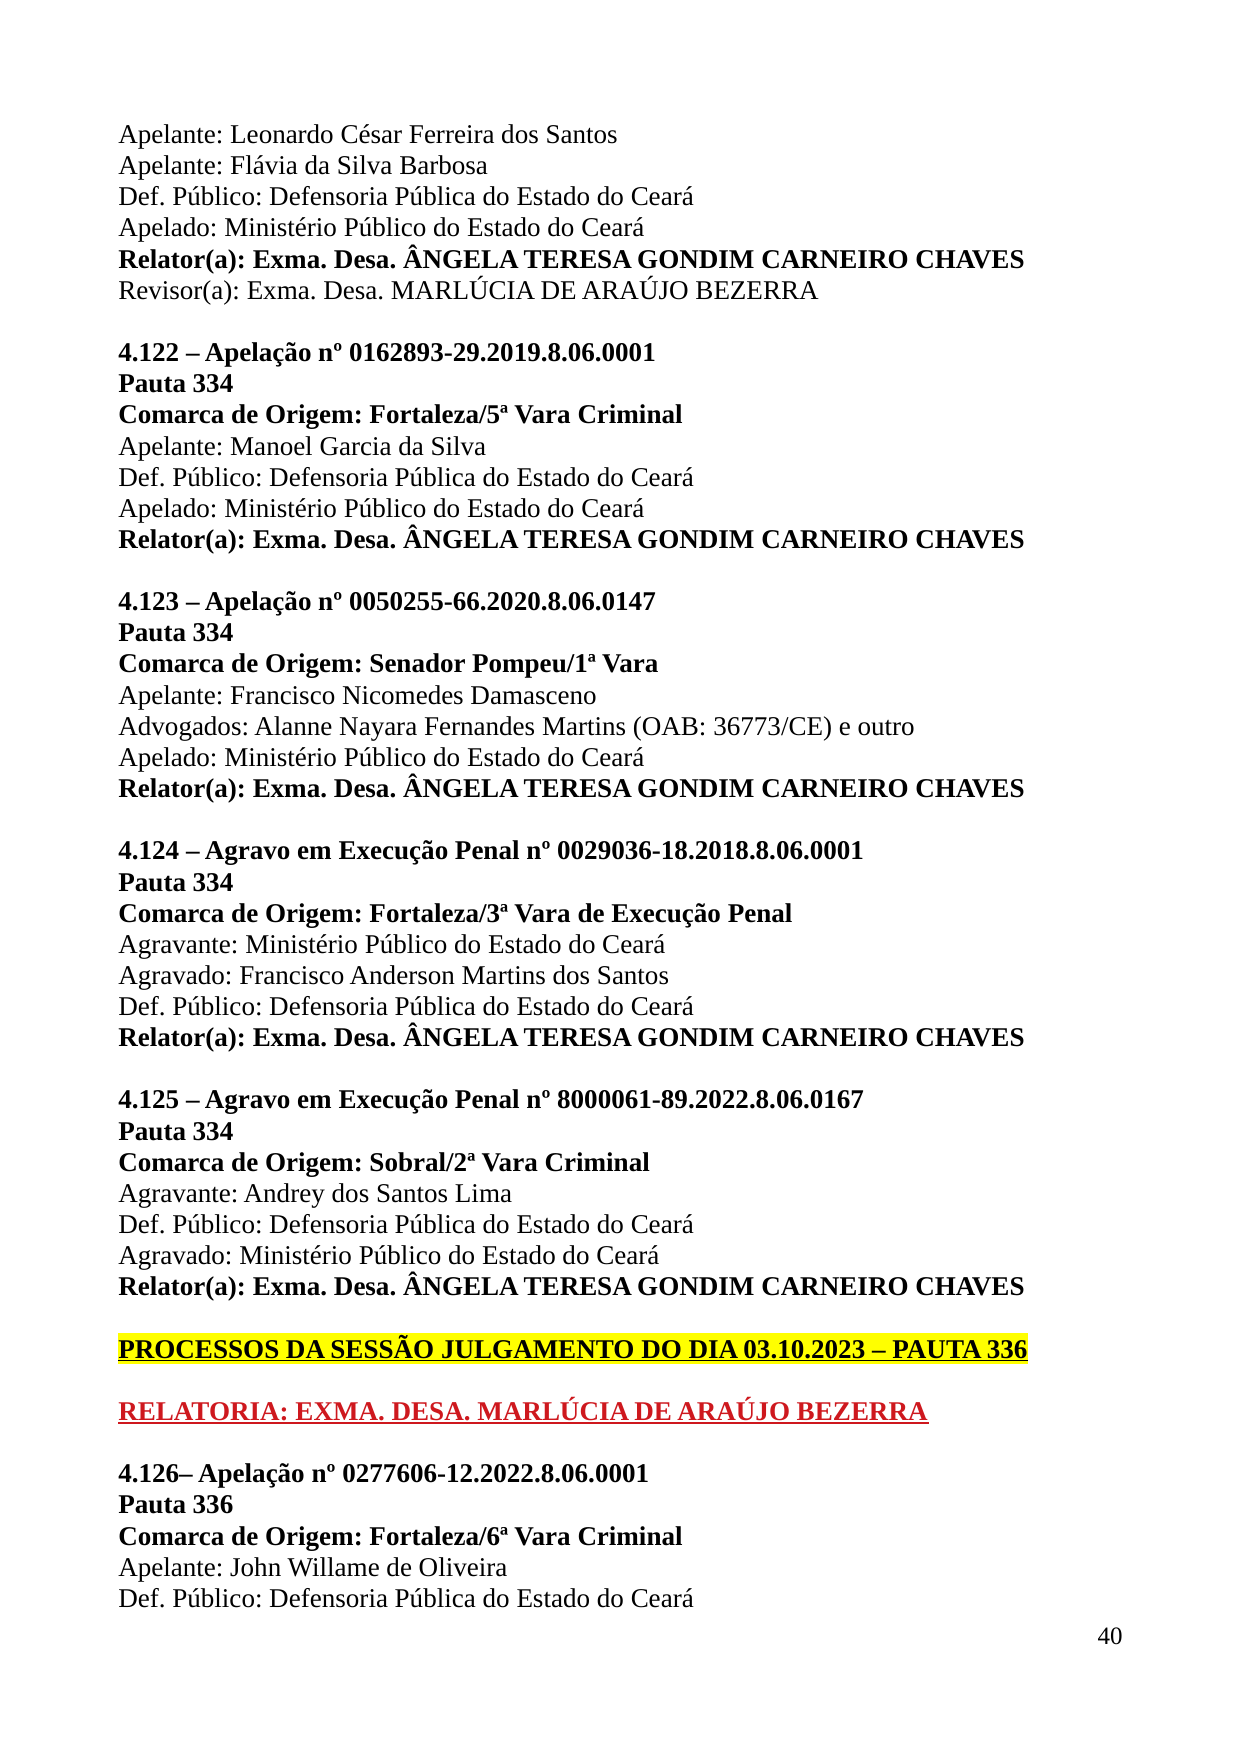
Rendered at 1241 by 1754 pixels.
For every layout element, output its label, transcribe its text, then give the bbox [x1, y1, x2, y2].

text Pauta 334 [118, 1115, 1122, 1146]
text Apelante: John Willame de Oliveira [118, 1551, 1122, 1582]
text Advogados: Alanne Nayara Fernandes Martins (OAB: 36773/CE) e outro [118, 710, 1122, 741]
text Pauta 334 [118, 367, 1122, 398]
text Pauta 334 [118, 616, 1122, 648]
text 4.125 – Agravo em Execução Penal nº 8000061-89.2022.8.06.0167 [118, 1084, 1122, 1115]
text Comarca de Origem: Fortaleza/3ª Vara de Execução Penal [118, 897, 1122, 928]
text Apelante: Francisco Nicomedes Damasceno [118, 679, 1122, 710]
text Comarca de Origem: Senador Pompeu/1ª Vara [118, 648, 1122, 679]
text Apelante: Manoel Garcia da Silva [118, 429, 1122, 461]
text Revisor(a): Exma. Desa. MARLÚCIA DE ARAÚJO BEZERRA [118, 274, 1122, 305]
text Def. Público: Defensoria Pública do Estado do Ceará [118, 180, 1122, 212]
text Comarca de Origem: Fortaleza/6ª Vara Criminal [118, 1520, 1122, 1551]
text Agravado: Ministério Público do Estado do Ceará [118, 1239, 1122, 1271]
text 4.124 – Agravo em Execução Penal nº 0029036-18.2018.8.06.0001 [118, 834, 1122, 866]
text Apelante: Leonardo César Ferreira dos Santos [118, 118, 1122, 149]
text RELATORIA: EXMA. DESA. MARLÚCIA DE ARAÚJO BEZERRA [118, 1395, 1122, 1426]
text 4.122 – Apelação nº 0162893-29.2019.8.06.0001 [118, 336, 1122, 367]
text Pauta 334 [118, 866, 1122, 897]
text 4.126– Apelação nº 0277606-12.2022.8.06.0001 [118, 1457, 1122, 1488]
text Agravante: Ministério Público do Estado do Ceará [118, 928, 1122, 959]
text Relator(a): Exma. Desa. ÂNGELA TERESA GONDIM CARNEIRO CHAVES [118, 243, 1122, 274]
text Relator(a): Exma. Desa. ÂNGELA TERESA GONDIM CARNEIRO CHAVES [118, 1021, 1122, 1052]
text Apelante: Flávia da Silva Barbosa [118, 149, 1122, 180]
text Def. Público: Defensoria Pública do Estado do Ceará [118, 1582, 1122, 1613]
text 4.123 – Apelação nº 0050255-66.2020.8.06.0147 [118, 585, 1122, 616]
text Apelado: Ministério Público do Estado do Ceará [118, 741, 1122, 772]
text Agravado: Francisco Anderson Martins dos Santos [118, 959, 1122, 990]
text Def. Público: Defensoria Pública do Estado do Ceará [118, 990, 1122, 1021]
text Agravante: Andrey dos Santos Lima [118, 1177, 1122, 1208]
text Apelado: Ministério Público do Estado do Ceará [118, 212, 1122, 243]
text Relator(a): Exma. Desa. ÂNGELA TERESA GONDIM CARNEIRO CHAVES [118, 523, 1122, 554]
text Def. Público: Defensoria Pública do Estado do Ceará [118, 461, 1122, 492]
text Pauta 336 [118, 1488, 1122, 1520]
text Relator(a): Exma. Desa. ÂNGELA TERESA GONDIM CARNEIRO CHAVES [118, 1271, 1122, 1302]
text Apelado: Ministério Público do Estado do Ceará [118, 492, 1122, 523]
text Def. Público: Defensoria Pública do Estado do Ceará [118, 1208, 1122, 1239]
text Comarca de Origem: Sobral/2ª Vara Criminal [118, 1146, 1122, 1177]
text PROCESSOS DA SESSÃO JULGAMENTO DO DIA 03.10.2023 – PAUTA 336 [118, 1333, 1122, 1364]
text Relator(a): Exma. Desa. ÂNGELA TERESA GONDIM CARNEIRO CHAVES [118, 772, 1122, 803]
text Comarca de Origem: Fortaleza/5ª Vara Criminal [118, 398, 1122, 429]
